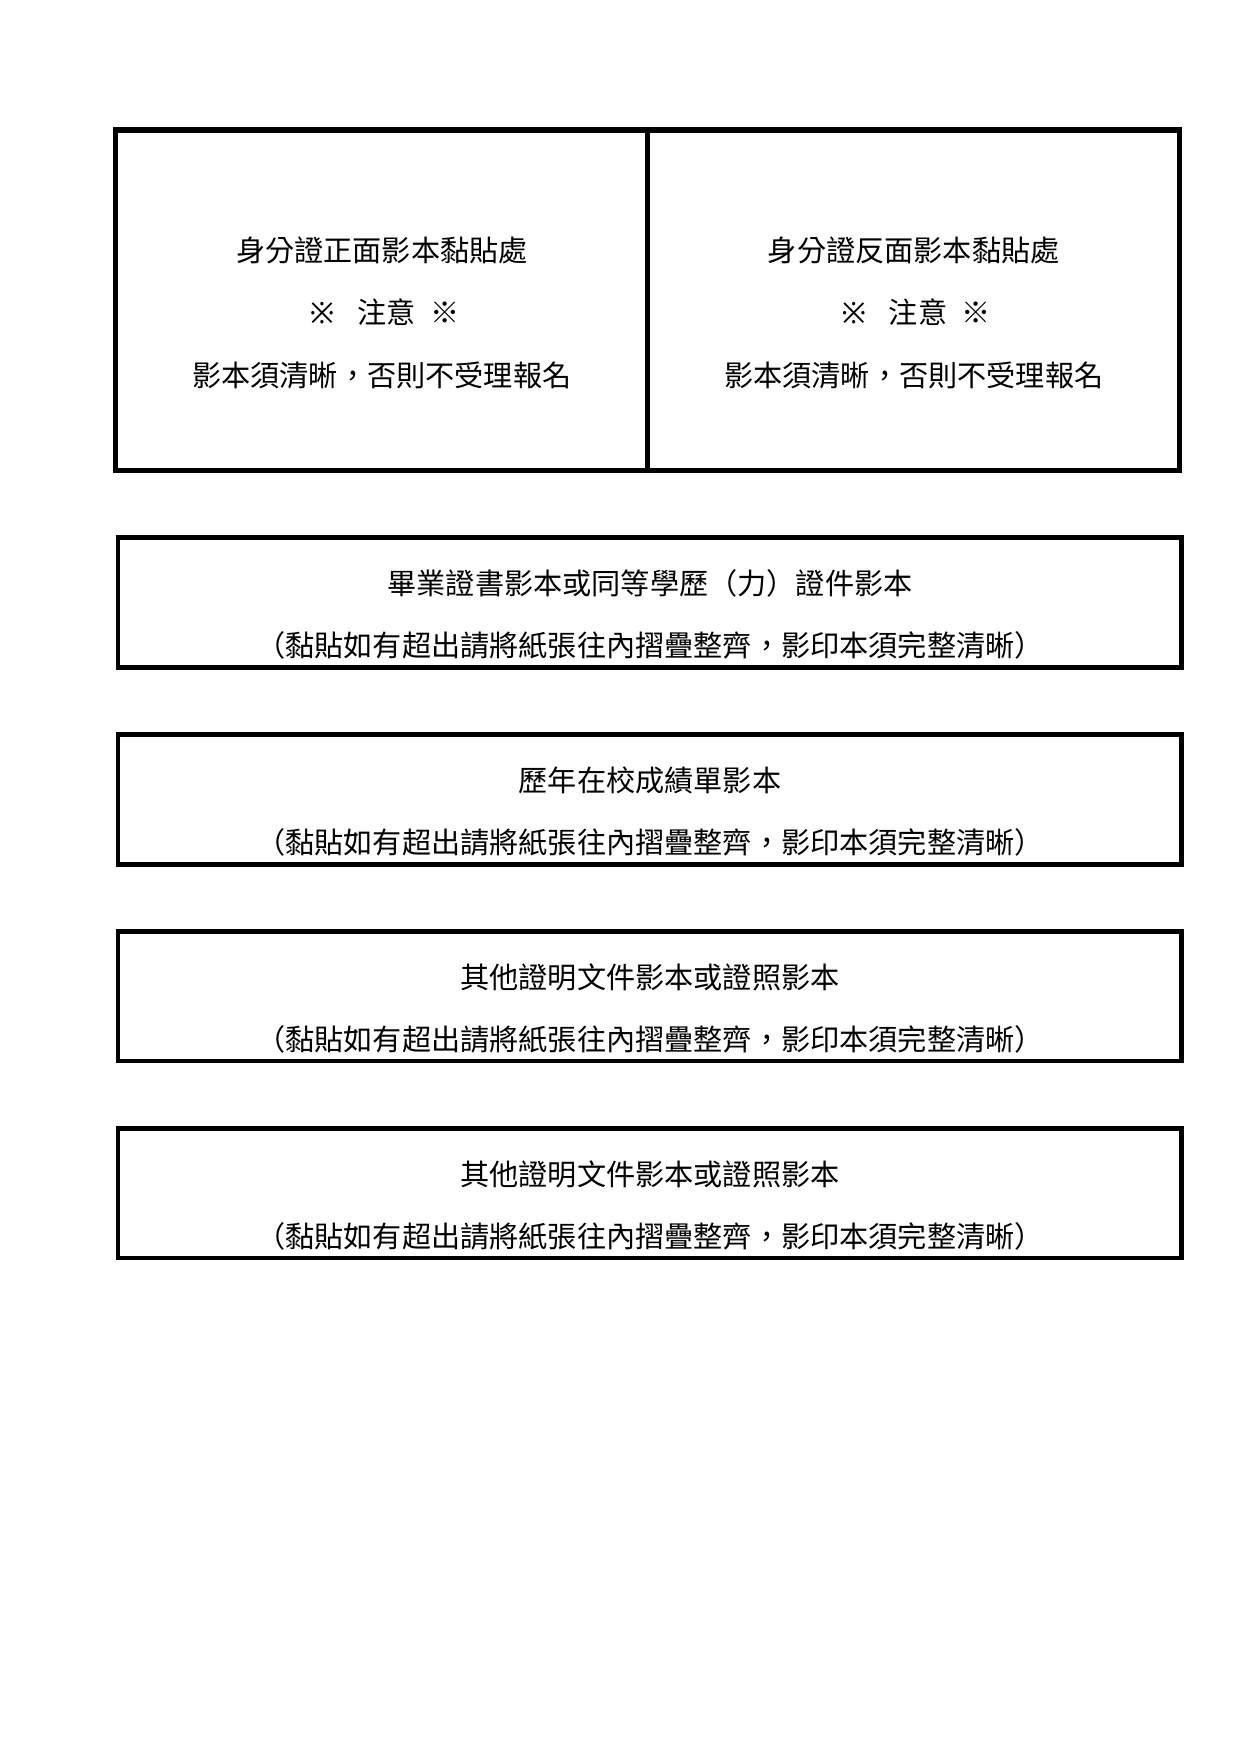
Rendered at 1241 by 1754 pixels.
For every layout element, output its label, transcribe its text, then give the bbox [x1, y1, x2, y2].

table_header 身分證反面影本黏貼處 ※ 注意 ※ 影本須清晰，否則不受理報名 [650, 133, 1177, 468]
table_header 畢業證書影本或同等學歷（力）證件影本 （黏貼如有超出請將紙張往內摺疊整齊，影印本須完整清晰） [120, 540, 1179, 665]
table_header 其他證明文件影本或證照影本 （黏貼如有超出請將紙張往內摺疊整齊，影印本須完整清晰） [120, 1131, 1179, 1256]
table_header 身分證正面影本黏貼處 ※ 注意 ※ 影本須清晰，否則不受理報名 [118, 133, 645, 468]
table_header 歷年在校成績單影本 （黏貼如有超出請將紙張往內摺疊整齊，影印本須完整清晰） [120, 737, 1179, 862]
table_header 其他證明文件影本或證照影本 （黏貼如有超出請將紙張往內摺疊整齊，影印本須完整清晰） [120, 934, 1179, 1059]
